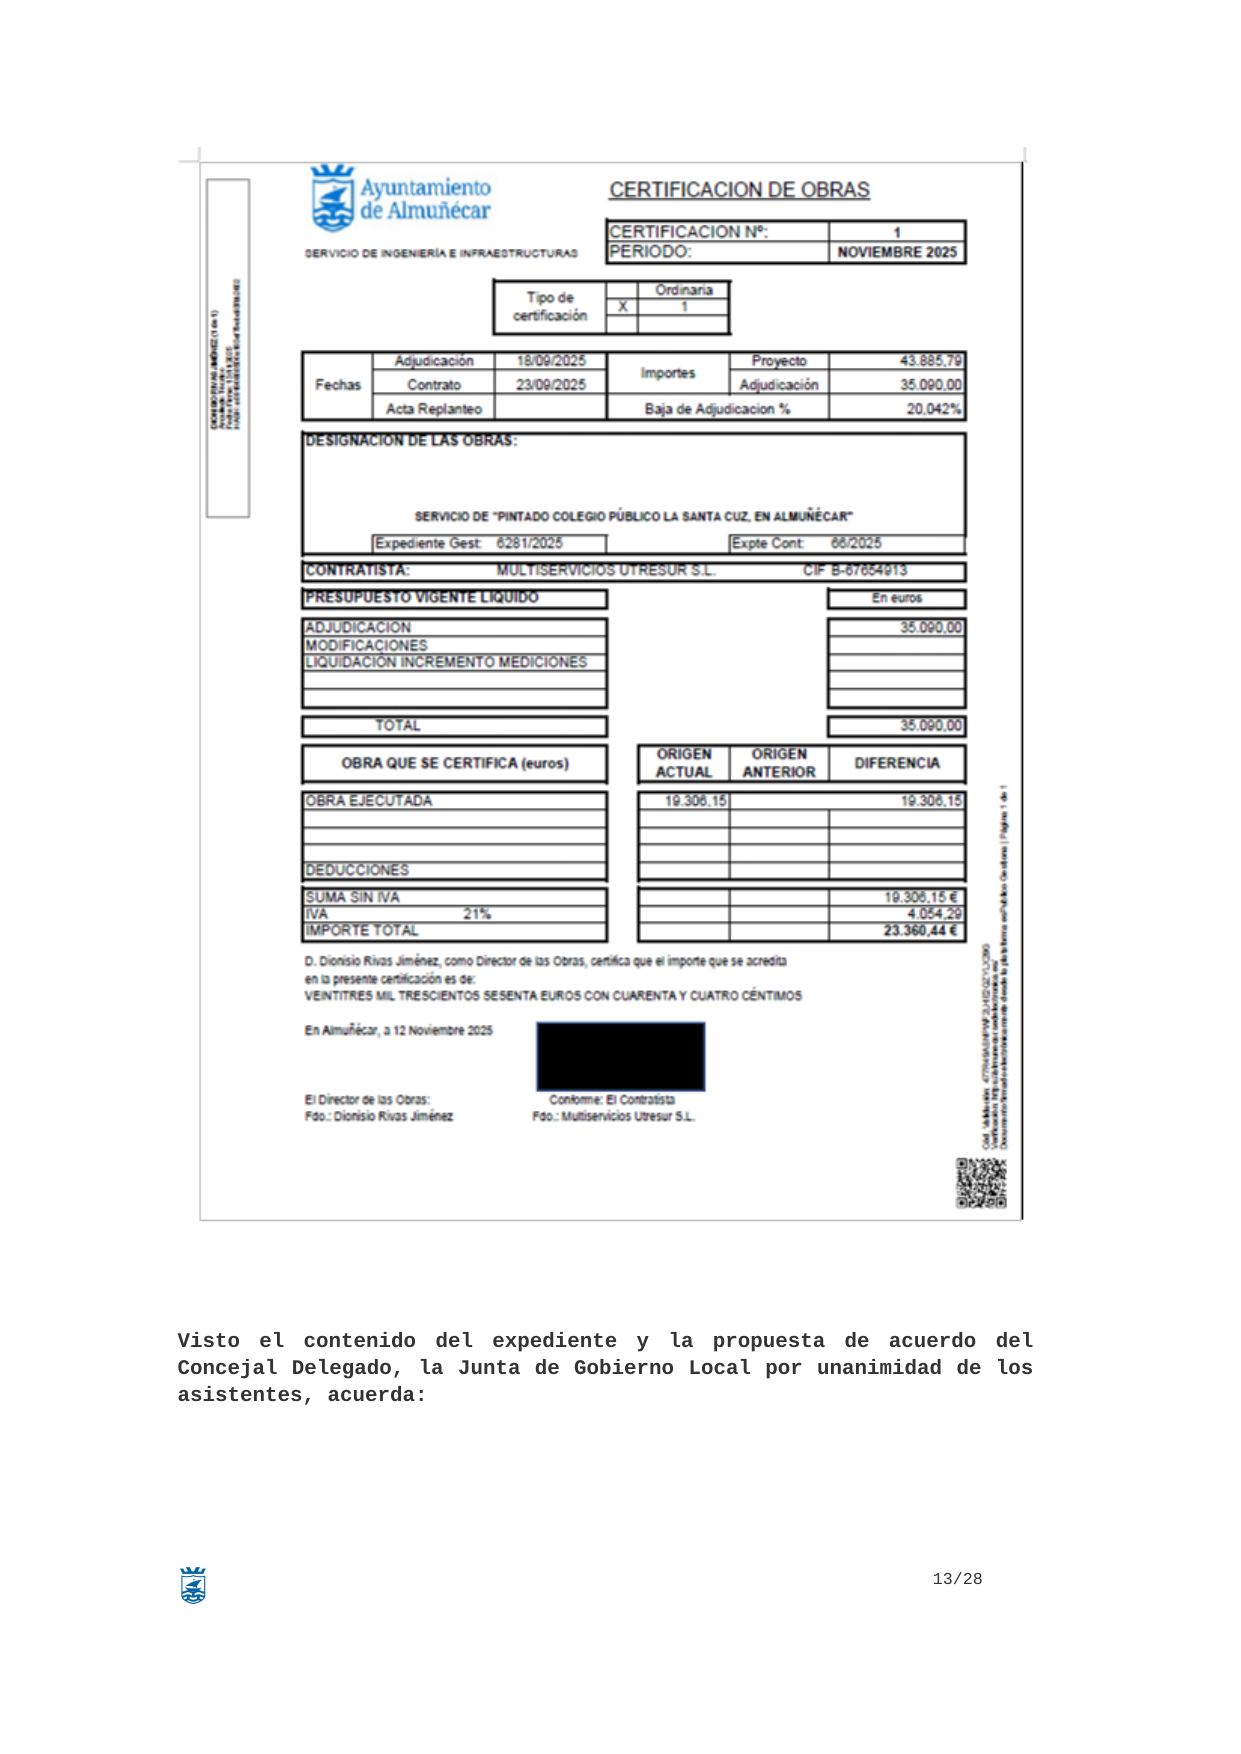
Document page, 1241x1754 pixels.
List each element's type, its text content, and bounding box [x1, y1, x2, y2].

picture [177, 147, 1028, 1229]
picture [177, 1562, 208, 1607]
text Visto el contenido del expediente y la propuesta de acuerdo del Concejal Delegado, la Junta de Gobierno Local por unanimidad de los asistentes, acuerda: [177, 1330, 1033, 1408]
